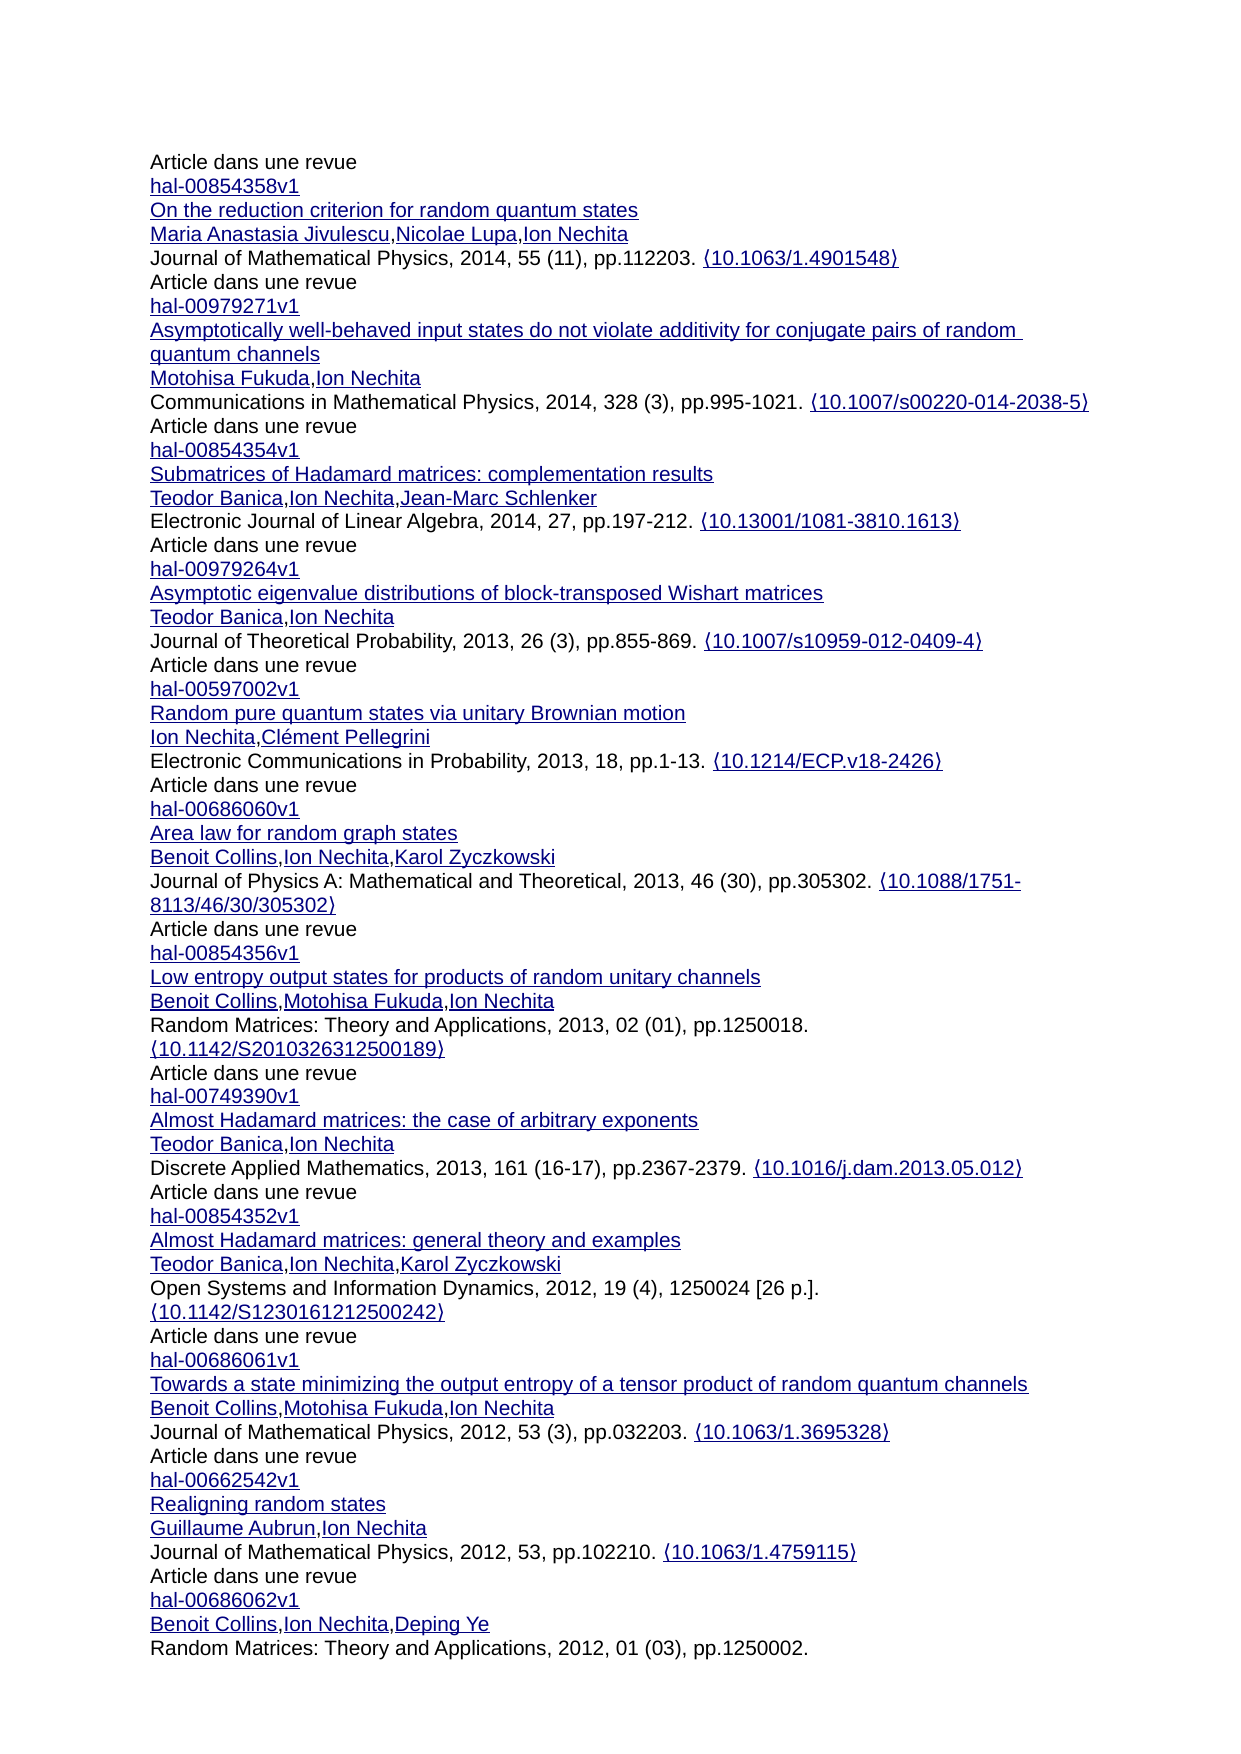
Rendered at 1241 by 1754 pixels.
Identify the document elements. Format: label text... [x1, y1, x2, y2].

table_cell Submatrices of Hadamard matrices: complementation results Teodor Banica,Ion Nechita,Jean-Marc Schlenker Electronic Journal of Linear Algebra, 2014, 27, pp.197-212. ⟨10.13001/1081-3810.1613⟩ Article dans une revue hal-00979264v1 [150, 461, 1090, 581]
table_cell Article dans une revue hal-00854358v1 [150, 150, 1090, 198]
table_cell Asymptotically well-behaved input states do not violate additivity for conjugate pairs of random quantum channels Motohisa Fukuda,Ion Nechita Communications in Mathematical Physics, 2014, 328 (3), pp.995-1021. ⟨10.1007/s00220-014-2038-5⟩ Article dans une revue hal-00854354v1 [150, 318, 1090, 461]
table_cell Almost Hadamard matrices: general theory and examples Teodor Banica,Ion Nechita,Karol Zyczkowski Open Systems and Information Dynamics, 2012, 19 (4), 1250024 [26 p.]. ⟨10.1142/S1230161212500242⟩ Article dans une revue hal-00686061v1 [150, 1228, 1090, 1372]
table_cell On the reduction criterion for random quantum states Maria Anastasia Jivulescu,Nicolae Lupa,Ion Nechita Journal of Mathematical Physics, 2014, 55 (11), pp.112203. ⟨10.1063/1.4901548⟩ Article dans une revue hal-00979271v1 [150, 198, 1090, 318]
table_cell Towards a state minimizing the output entropy of a tensor product of random quantum channels Benoit Collins,Motohisa Fukuda,Ion Nechita Journal of Mathematical Physics, 2012, 53 (3), pp.032203. ⟨10.1063/1.3695328⟩ Article dans une revue hal-00662542v1 [150, 1372, 1090, 1492]
table_cell Area law for random graph states Benoit Collins,Ion Nechita,Karol Zyczkowski Journal of Physics A: Mathematical and Theoretical, 2013, 46 (30), pp.305302. ⟨10.1088/1751-8113/46/30/305302⟩ Article dans une revue hal-00854356v1 [150, 821, 1090, 964]
table_cell Almost Hadamard matrices: the case of arbitrary exponents Teodor Banica,Ion Nechita Discrete Applied Mathematics, 2013, 161 (16-17), pp.2367-2379. ⟨10.1016/j.dam.2013.05.012⟩ Article dans une revue hal-00854352v1 [150, 1108, 1090, 1228]
table_cell Random pure quantum states via unitary Brownian motion Ion Nechita,Clément Pellegrini Electronic Communications in Probability, 2013, 18, pp.1-13. ⟨10.1214/ECP.v18-2426⟩ Article dans une revue hal-00686060v1 [150, 701, 1090, 821]
table_cell Realigning random states Guillaume Aubrun,Ion Nechita Journal of Mathematical Physics, 2012, 53, pp.102210. ⟨10.1063/1.4759115⟩ Article dans une revue hal-00686062v1 [150, 1492, 1090, 1611]
table_cell Asymptotic eigenvalue distributions of block-transposed Wishart matrices Teodor Banica,Ion Nechita Journal of Theoretical Probability, 2013, 26 (3), pp.855-869. ⟨10.1007/s10959-012-0409-4⟩ Article dans une revue hal-00597002v1 [150, 581, 1090, 701]
table_cell Low entropy output states for products of random unitary channels Benoit Collins,Motohisa Fukuda,Ion Nechita Random Matrices: Theory and Applications, 2013, 02 (01), pp.1250018. ⟨10.1142/S2010326312500189⟩ Article dans une revue hal-00749390v1 [150, 965, 1090, 1108]
table_cell The absolute positive partial transpose property for random induced states Benoit Collins,Ion Nechita,Deping Ye Random Matrices: Theory and Applications, 2012, 01 (03), pp.1250002. ⟨10.1142/S2010326312500025⟩ Article dans une revue hal-00619090v1 [150, 1611, 1090, 1659]
